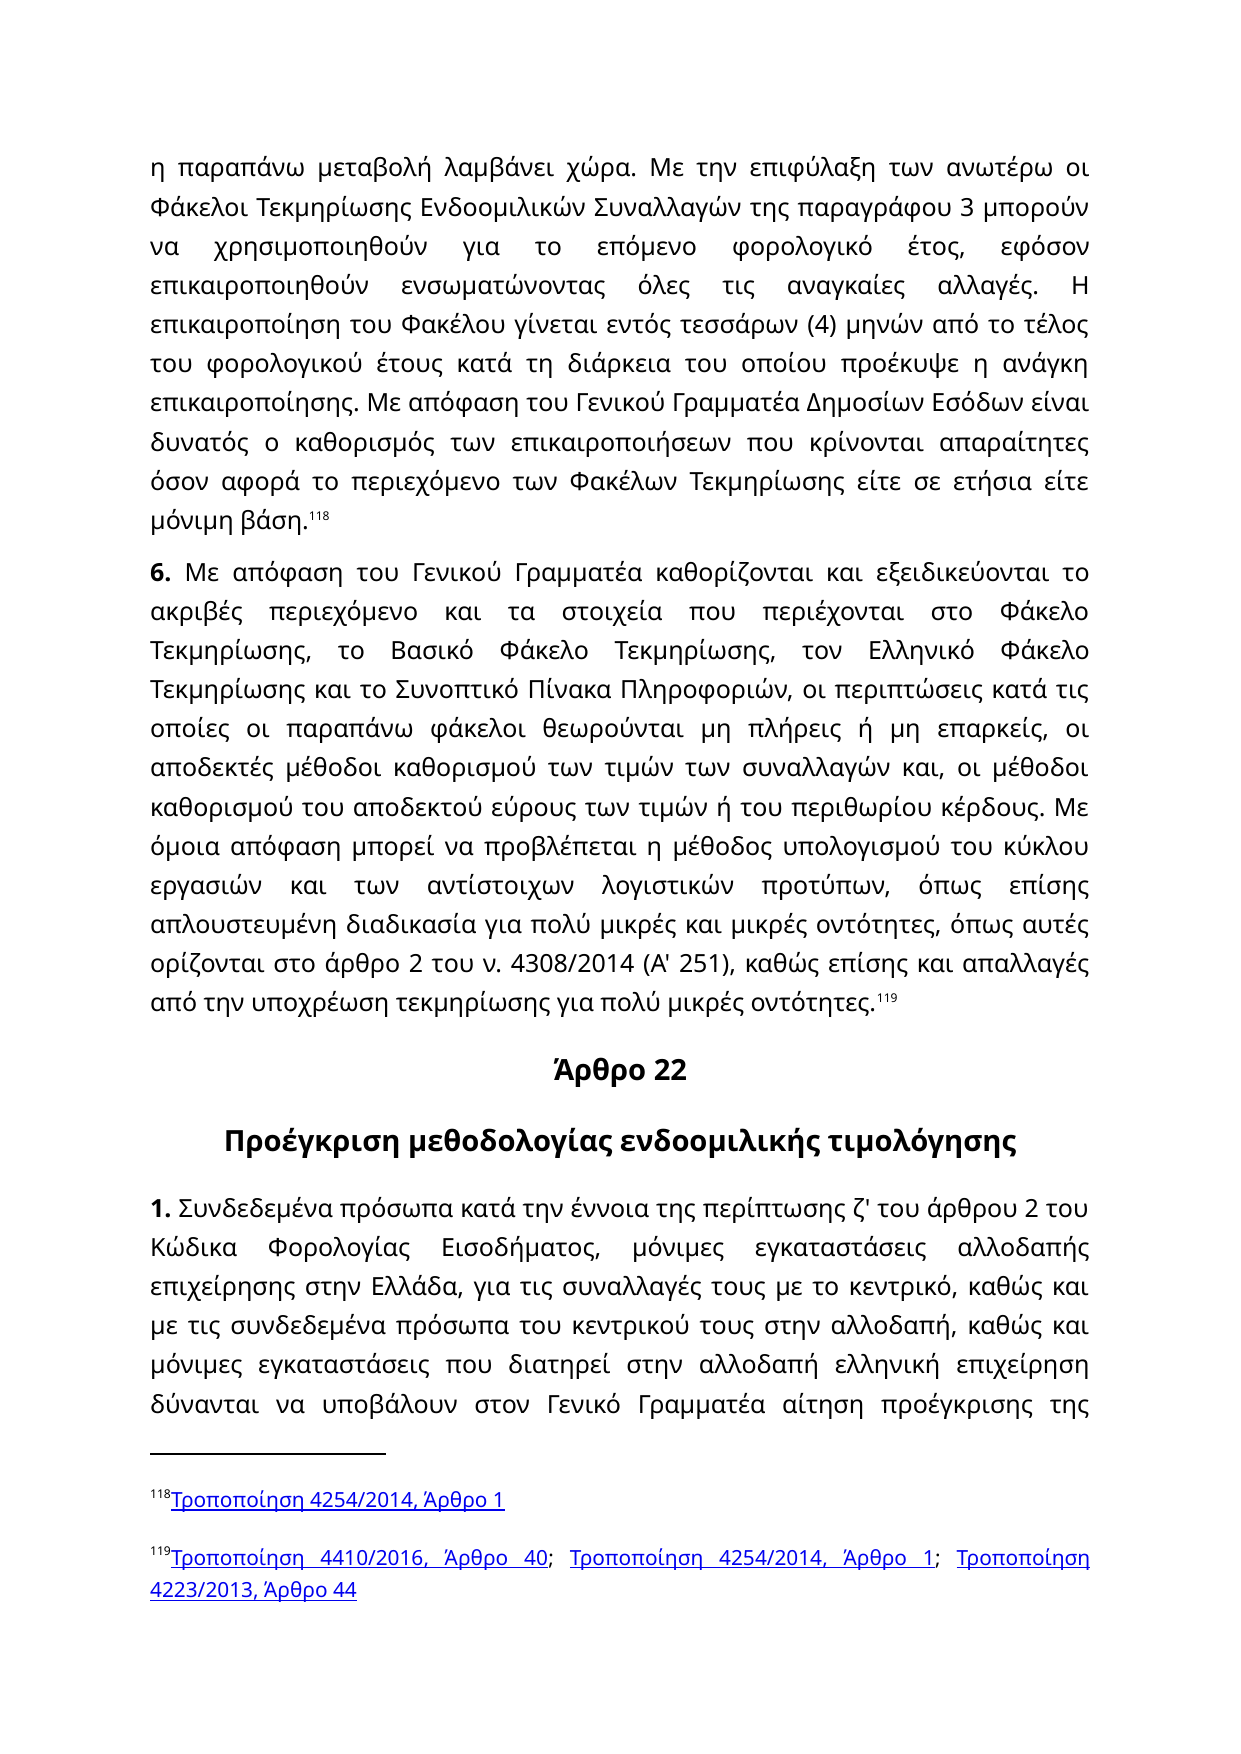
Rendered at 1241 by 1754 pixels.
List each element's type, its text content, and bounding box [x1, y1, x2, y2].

text 1. Συνδεδεμένα πρόσωπα κατά την έννοια της περίπτωσης ζ' του άρθρου 2 του Κώδικα Φορολογίας Εισοδήματος, μόνιμες εγκαταστάσεις αλλοδαπής επιχείρησης στην Ελλάδα, για τις συναλλαγές τους με το κεντρικό, καθώς και με τις συνδεδεμένα πρόσωπα του κεντρικού τους στην αλλοδαπή, καθώς και μόνιμες εγκαταστάσεις που διατηρεί στην αλλοδαπή ελληνική επιχείρηση δύνανται να υποβάλουν στον Γενικό Γραμματέα αίτηση προέγκρισης της [150, 1190, 1090, 1420]
subtitle Προέγκριση μεθοδολογίας ενδοομιλικής τιμολόγησης [150, 1120, 1090, 1159]
subtitle Άρθρο 22 [150, 1049, 1090, 1089]
text 6. Με απόφαση του Γενικού Γραμματέα καθορίζονται και εξειδικεύονται το ακριβές περιεχόμενο και τα στοιχεία που περιέχονται στο Φάκελο Τεκμηρίωσης, το Βασικό Φάκελο Τεκμηρίωσης, τον Ελληνικό Φάκελο Τεκμηρίωσης και το Συνοπτικό Πίνακα Πληροφοριών, οι περιπτώσεις κατά τις οποίες οι παραπάνω φάκελοι θεωρούνται μη πλήρεις ή μη επαρκείς, οι αποδεκτές μέθοδοι καθορισμού των τιμών των συναλλαγών και, οι μέθοδοι καθορισμού του αποδεκτού εύρους των τιμών ή του περιθωρίου κέρδους. Με όμοια απόφαση μπορεί να προβλέπεται η μέθοδος υπολογισμού του κύκλου εργασιών και των αντίστοιχων λογιστικών προτύπων, όπως επίσης απλουστευμένη διαδικασία για πολύ μικρές και μικρές οντότητες, όπως αυτές ορίζονται στο άρθρο 2 του ν. 4308/2014 (Α' 251), καθώς επίσης και απαλλαγές από την υποχρέωση τεκμηρίωσης για πολύ μικρές οντότητες. [150, 554, 1090, 1019]
text Τροποποίηση 4254/2014, Άρθρο 1 [150, 1485, 1090, 1514]
text Τροποποίηση 4410/2016, Άρθρο 40; Τροποποίηση 4254/2014, Άρθρο 1; Τροποποίηση 4223/2013, Άρθρο 44 [150, 1543, 1090, 1604]
text η παραπάνω μεταβολή λαμβάνει χώρα. Με την επιφύλαξη των ανωτέρω οι Φάκελοι Τεκμηρίωσης Ενδοομιλικών Συναλλαγών της παραγράφου 3 μπορούν να χρησιμοποιηθούν για το επόμενο φορολογικό έτος, εφόσον επικαιροποιηθούν ενσωματώνοντας όλες τις αναγκαίες αλλαγές. Η επικαιροποίηση του Φακέλου γίνεται εντός τεσσάρων (4) μηνών από το τέλος του φορολογικού έτους κατά τη διάρκεια του οποίου προέκυψε η ανάγκη επικαιροποίησης. Με απόφαση του Γενικού Γραμματέα Δημοσίων Εσόδων είναι δυνατός ο καθορισμός των επικαιροποιήσεων που κρίνονται απαραίτητες όσον αφορά το περιεχόμενο των Φακέλων Τεκμηρίωσης είτε σε ετήσια είτε μόνιμη βάση. [150, 150, 1090, 537]
